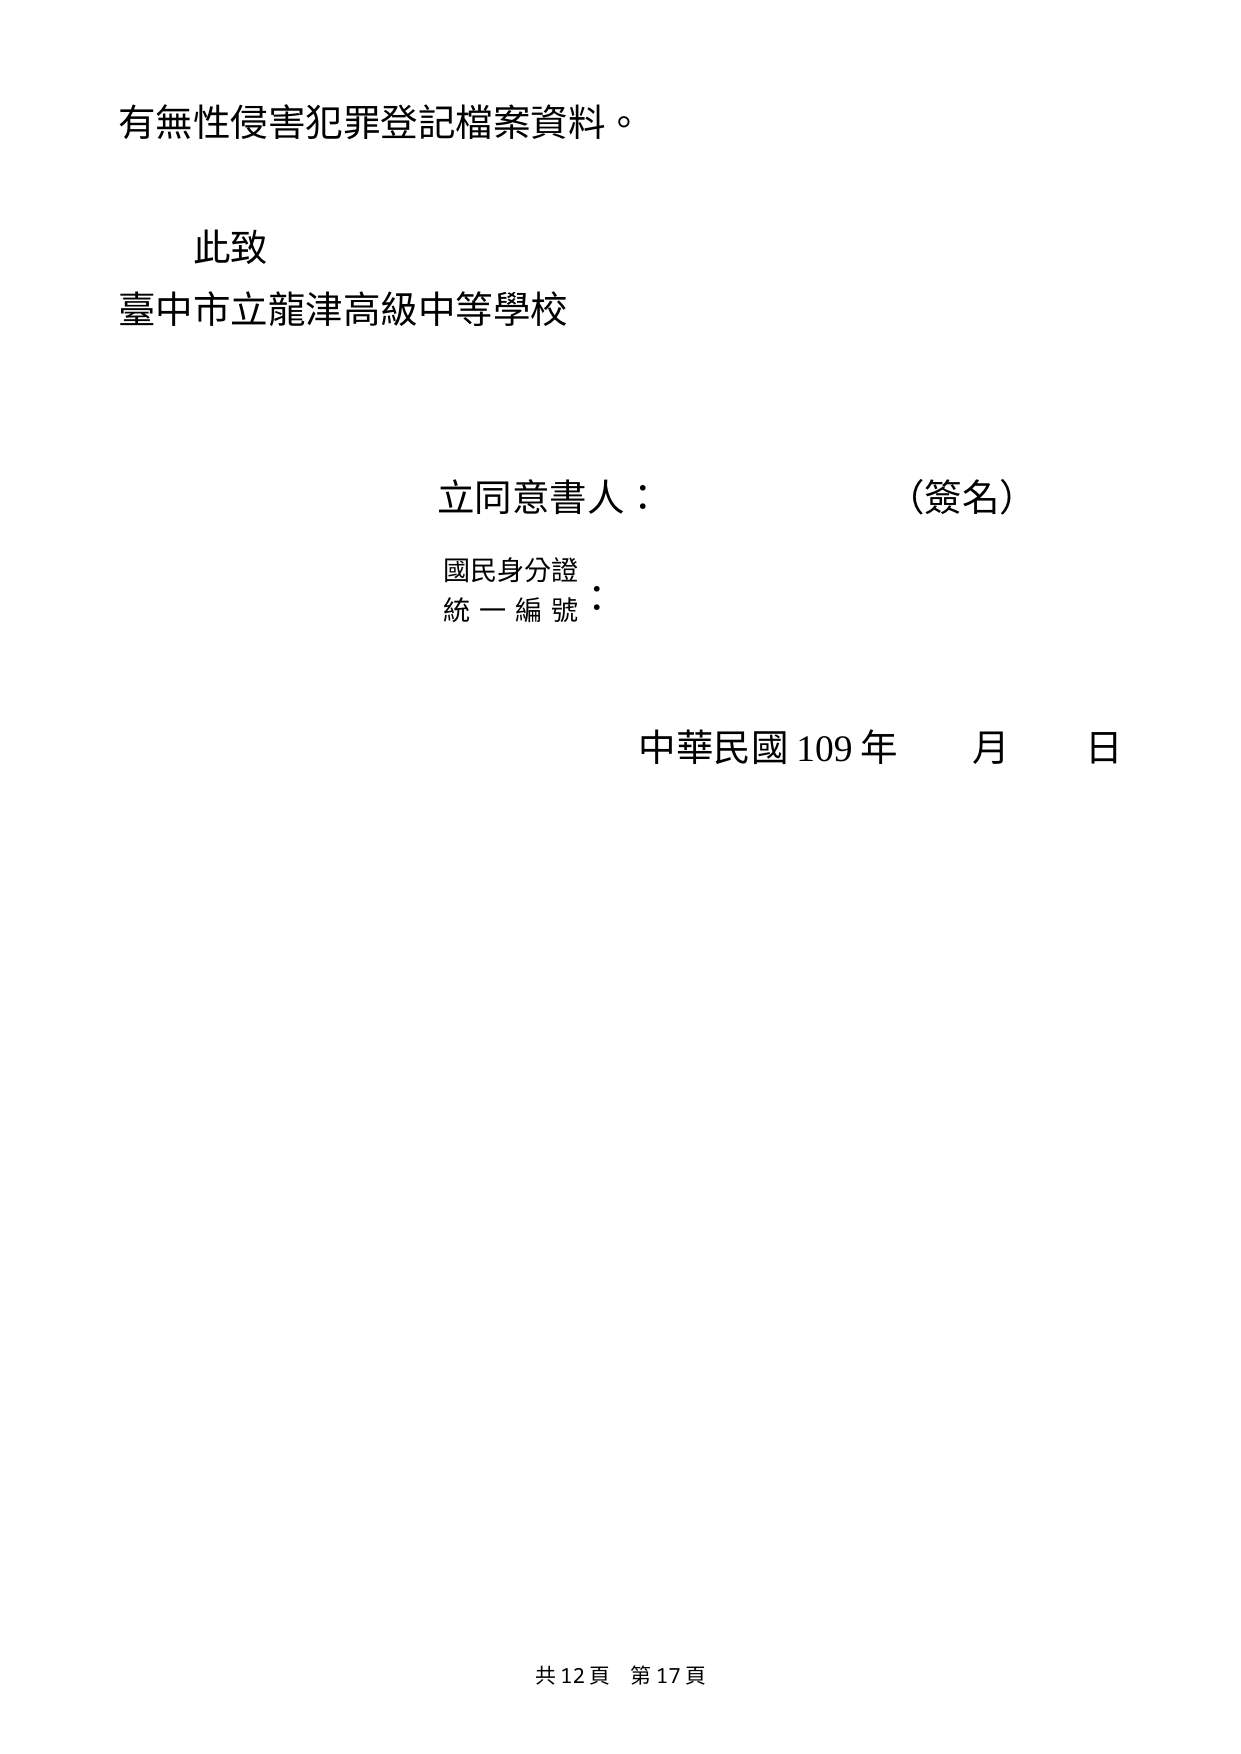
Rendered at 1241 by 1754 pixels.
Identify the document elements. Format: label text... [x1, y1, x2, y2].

text 此致 [118, 203, 1122, 266]
text 國民身分證統一編號： [118, 516, 1122, 641]
text 中華民國109年 月 日 [118, 703, 1122, 766]
text 有無性侵害犯罪登記檔案資料。 [118, 78, 1122, 141]
text 立同意書人： （簽名） [118, 453, 1122, 516]
text 臺中市立龍津高級中等學校 [118, 266, 1122, 328]
